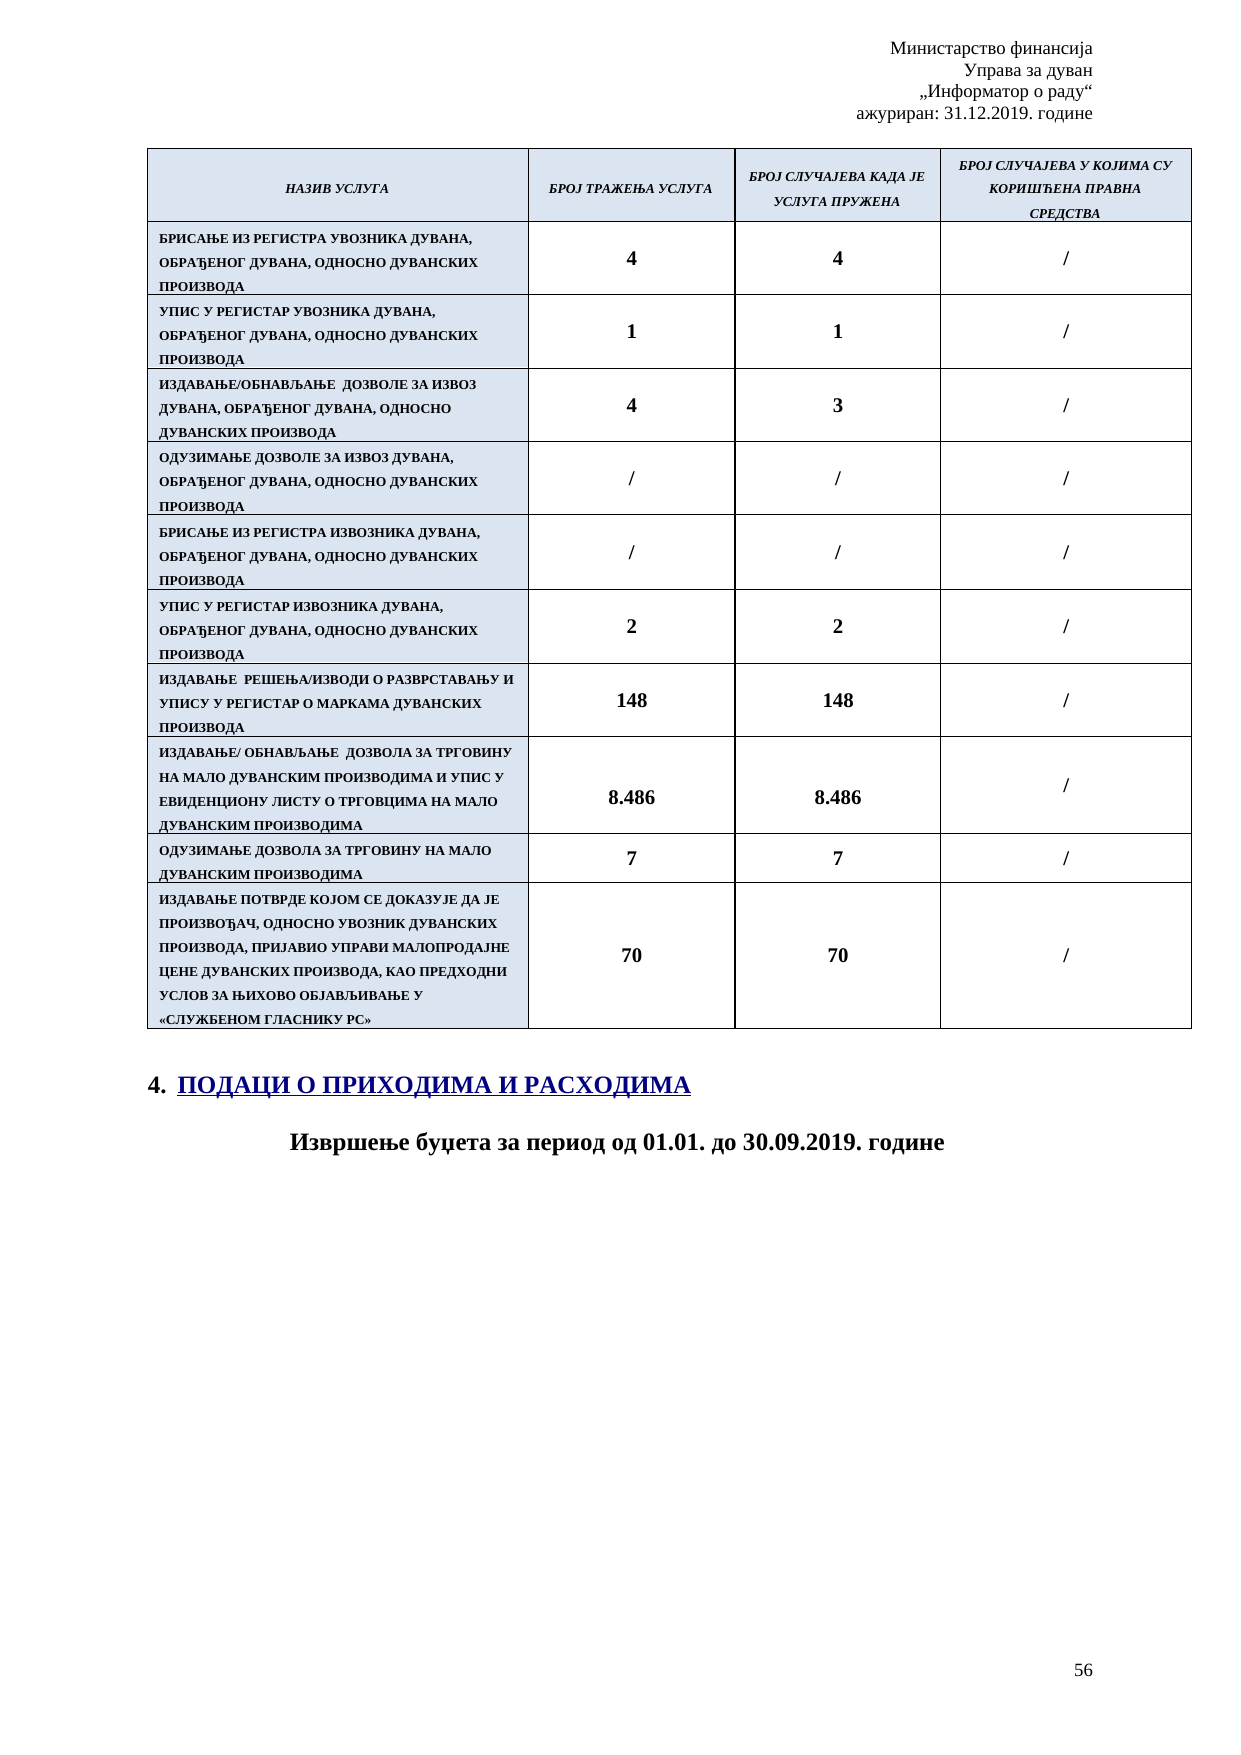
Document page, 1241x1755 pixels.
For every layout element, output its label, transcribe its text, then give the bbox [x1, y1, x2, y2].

table_header БРОЈ СЛУЧАЈЕВА КАДА ЈЕ УСЛУГА ПРУЖЕНА [736, 149, 940, 221]
table_cell 7 [736, 834, 940, 882]
table_cell 4 [736, 222, 940, 294]
table_cell 4 [529, 369, 734, 441]
table_cell / [941, 222, 1191, 294]
table_cell / [941, 834, 1191, 882]
table_cell 7 [529, 834, 734, 882]
table_cell 2 [529, 590, 734, 662]
table_header БРОЈ СЛУЧАЈЕВА У КОЈИМА СУ КОРИШЋЕНА ПРАВНА СРЕДСТВА [941, 149, 1191, 221]
table_cell 2 [736, 590, 940, 662]
table_cell / [941, 590, 1191, 662]
table_cell 70 [736, 883, 940, 1028]
table_cell Издавање/Обнављање дозволе за извоз дувана, обрађеног дувана, односно дуванских производа [148, 369, 528, 441]
table_cell Брисање из Регистра извозника дувана, обрађеног дувана, односно дуванских производа [148, 515, 528, 589]
table_cell 3 [736, 369, 940, 441]
table_cell / [941, 369, 1191, 441]
table_cell / [941, 883, 1191, 1028]
table_cell / [941, 515, 1191, 589]
table_cell / [529, 515, 734, 589]
table_cell 70 [529, 883, 734, 1028]
table_cell 8.486 [736, 737, 940, 833]
table_cell 1 [529, 295, 734, 367]
text Извршење буџета за период од 01.01. до 30.09.2019. године [148, 1127, 1093, 1156]
table_cell Брисање из Регистра увозника дувана, обрађеног дувана, односно дуванских производа [148, 222, 528, 294]
table_cell / [529, 442, 734, 514]
table_cell 8.486 [529, 737, 734, 833]
table_cell 148 [736, 664, 940, 736]
table_cell Издавање решења/изводи о разврставању и упису у Регистар о маркама дуванских производа [148, 664, 528, 736]
table_cell Упис у Регистар извозника дувана, обрађеног дувана, односно дуванских производа [148, 590, 528, 662]
table_cell Издавање потврде којом се доказује да је произвођач, односно увозник дуванских производа, пријавио Управи малопродајне цене дуванских производа, као предходни услов за њихово објављивање у «Службеном гласнику РС» [148, 883, 528, 1028]
table_cell 1 [736, 295, 940, 367]
table_header НАЗИВ УСЛУГА [148, 149, 528, 221]
table_cell / [941, 295, 1191, 367]
table_cell 148 [529, 664, 734, 736]
table_cell Одузимање дозвола за трговину на мало дуванским производима [148, 834, 528, 882]
table_cell Издавање/ Обнављање дозвола за трговину на мало дуванским производима и упис у Евиденциону листу о трговцима на мало дуванским производима [148, 737, 528, 833]
table_cell / [941, 442, 1191, 514]
table_header БРОЈ ТРAЖЕЊА УСЛУГА [529, 149, 734, 221]
table_cell 4 [529, 222, 734, 294]
table_cell / [941, 737, 1191, 833]
subtitle ПОДАЦИ О ПРИХОДИМА И РАСХОДИМА [148, 1070, 1093, 1099]
table_cell / [736, 442, 940, 514]
table_cell Упис у Регистар увозника дувана, обрађеног дувана, односно дуванских производа [148, 295, 528, 367]
table_cell / [736, 515, 940, 589]
table_cell Одузимање дозволе за извоз дувана, обрађеног дувана, односно дуванских производа [148, 442, 528, 514]
table_cell / [941, 664, 1191, 736]
